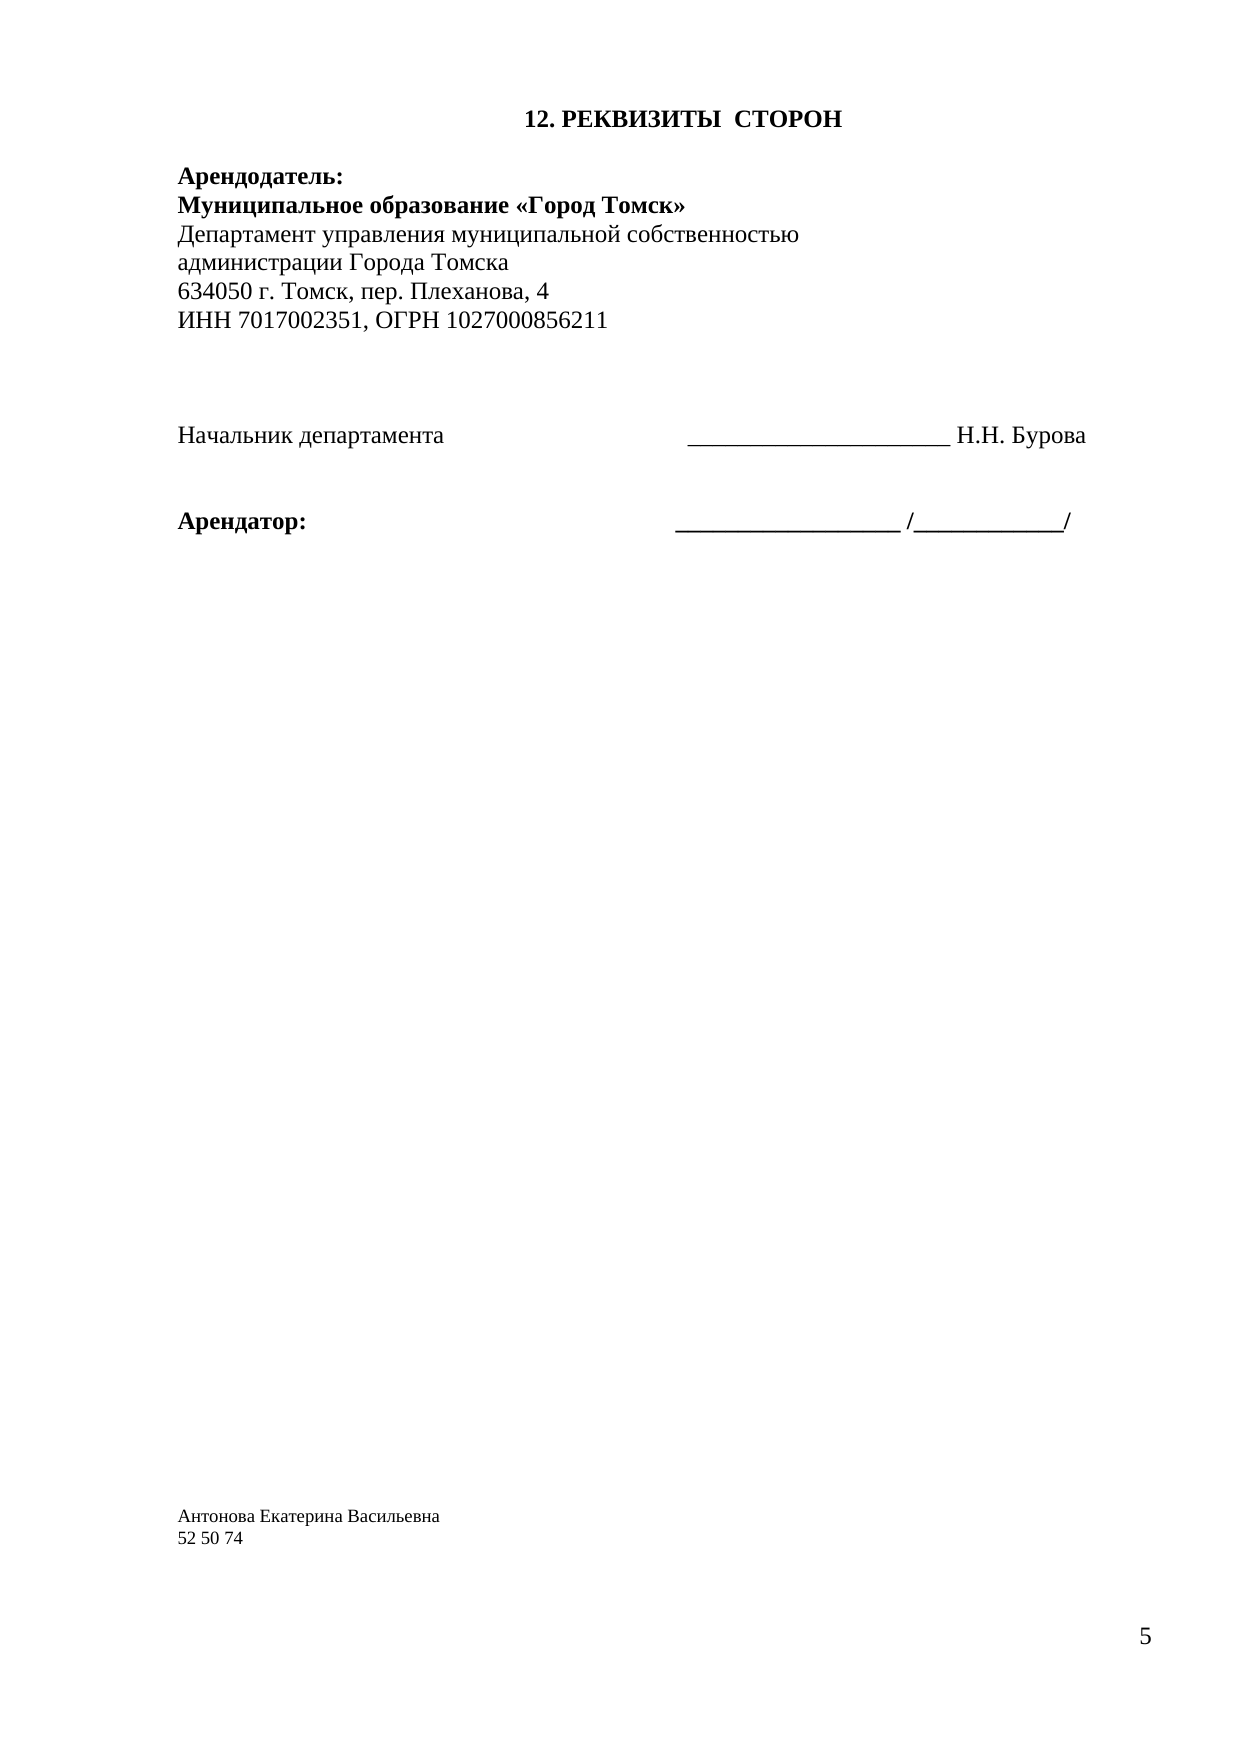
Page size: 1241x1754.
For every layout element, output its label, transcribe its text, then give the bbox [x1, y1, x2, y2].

text 52 50 74 [133, 1527, 1152, 1548]
text Муниципальное образование «Город Томск» [177, 190, 1152, 219]
text 634050 г. Томск, пер. Плеханова, 4 [177, 276, 1152, 305]
text Антонова Екатерина Васильевна [177, 1505, 1152, 1527]
text Департамент управления муниципальной собственностью [177, 219, 1152, 247]
text Арендатор: __________________ /____________/ [177, 506, 1152, 535]
text ИНН 7017002351, ОГРН 1027000856211 [177, 305, 1152, 334]
text Арендодатель: [177, 161, 1152, 190]
text Начальник департамента _____________________ Н.Н. Бурова [177, 420, 1152, 449]
list РЕКВИЗИТЫ СТОРОН [215, 104, 1152, 132]
text администрации Города Томска [177, 247, 1152, 276]
